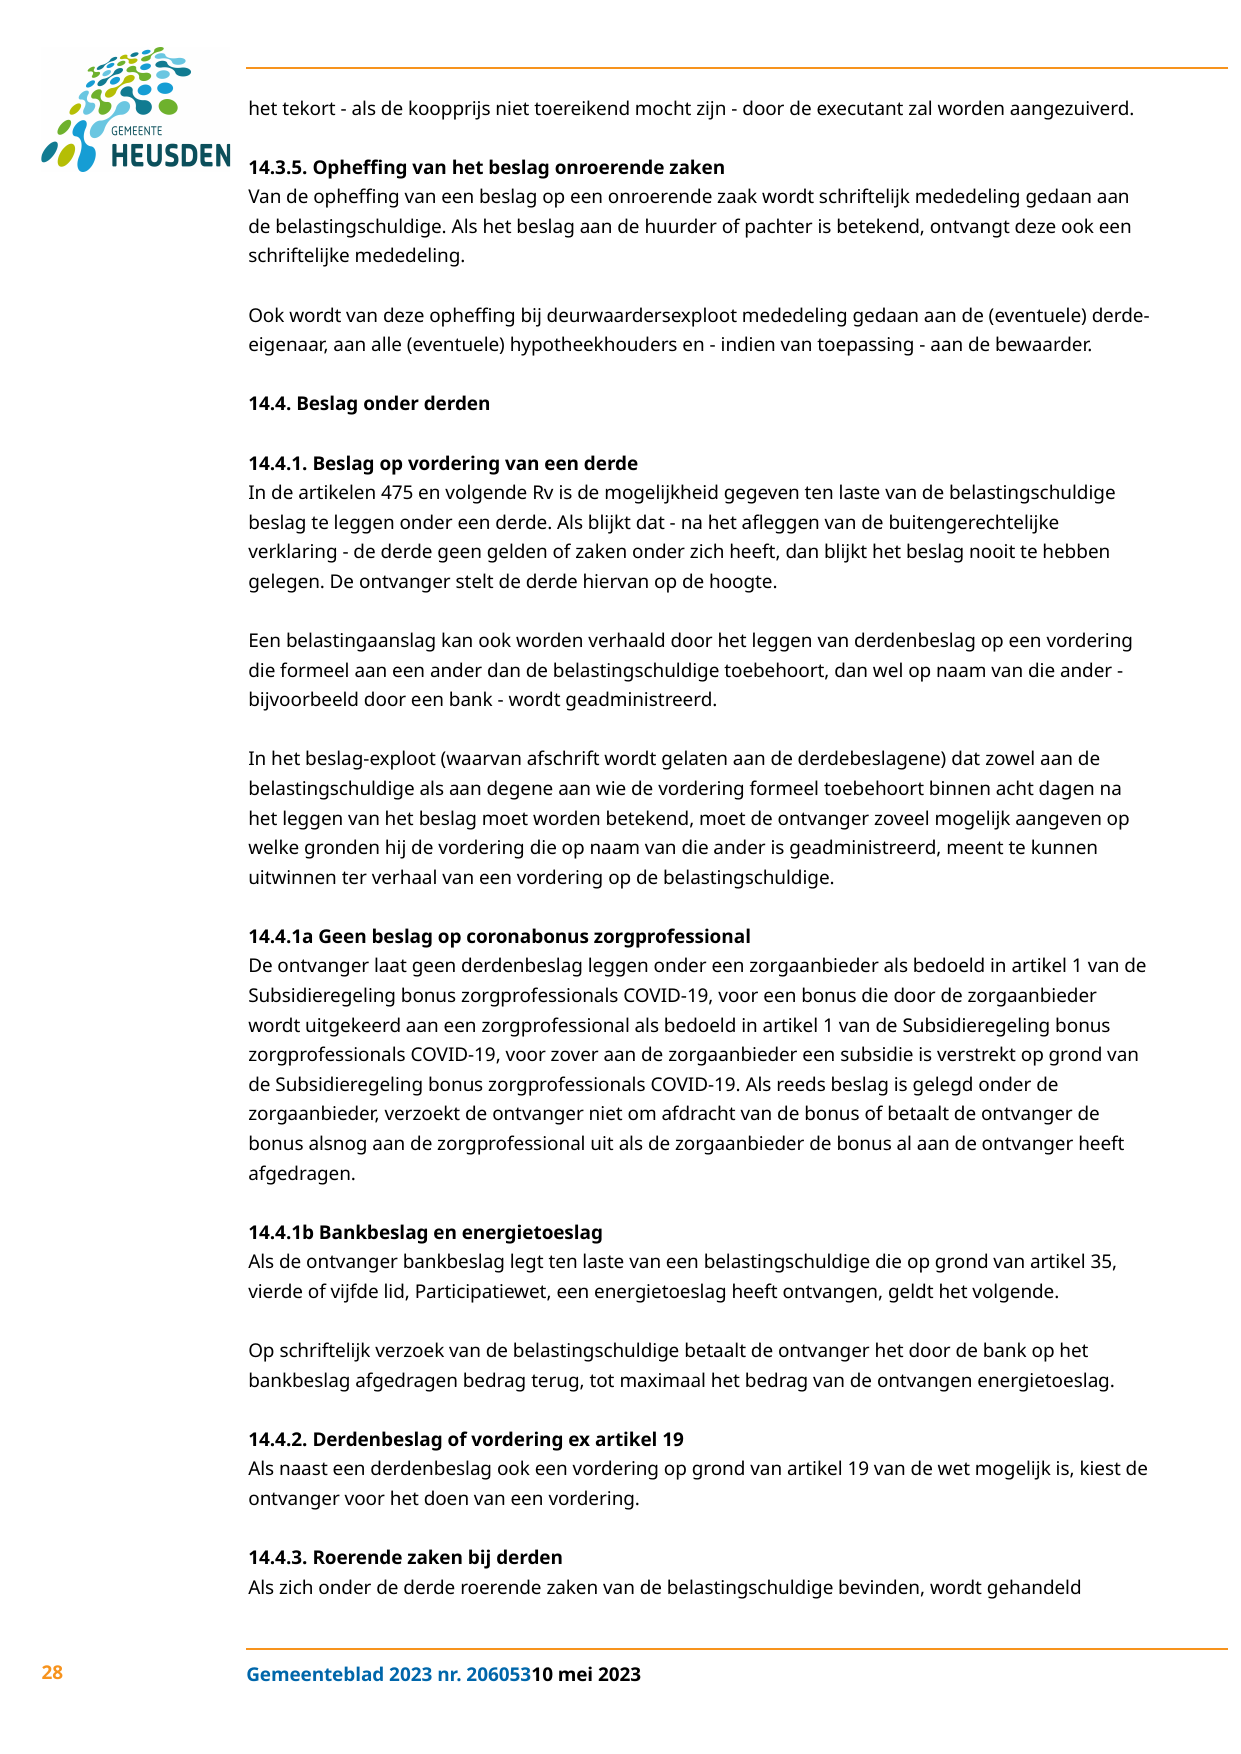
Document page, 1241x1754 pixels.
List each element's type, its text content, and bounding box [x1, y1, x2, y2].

text Een belastingaanslag kan ook worden verhaald door het leggen van derdenbeslag op een vordering die formeel aan een ander dan de belastingschuldige toebehoort, dan wel op naam van die ander - bijvoorbeeld door een bank - wordt geadministreerd. [248, 627, 1152, 712]
text Als zich onder de derde roerende zaken van de belastingschuldige bevinden, wordt gehandeld [248, 1574, 1152, 1600]
text 14.4.2. Derdenbeslag of vordering ex artikel 19 [248, 1426, 1152, 1452]
text Van de opheffing van een beslag op een onroerende zaak wordt schriftelijk mededeling gedaan aan de belastingschuldige. Als het beslag aan de huurder of pachter is betekend, ontvangt deze ook een schriftelijke mededeling. [248, 183, 1152, 268]
text 14.3.5. Opheffing van het beslag onroerende zaken [248, 154, 1152, 180]
text In de artikelen 475 en volgende Rv is de mogelijkheid gegeven ten laste van de belastingschuldige beslag te leggen onder een derde. Als blijkt dat - na het afleggen van de buitengerechtelijke verklaring - de derde geen gelden of zaken onder zich heeft, dan blijkt het beslag nooit te hebben gelegen. De ontvanger stelt de derde hiervan op de hoogte. [248, 479, 1152, 594]
text 14.4.3. Roerende zaken bij derden [248, 1544, 1152, 1570]
text In het beslag-exploot (waarvan afschrift wordt gelaten aan de derdebeslagene) dat zowel aan de belastingschuldige als aan degene aan wie de vordering formeel toebehoort binnen acht dagen na het leggen van het beslag moet worden betekend, moet de ontvanger zoveel mogelijk aangeven op welke gronden hij de vordering die op naam van die ander is geadministreerd, meent te kunnen uitwinnen ter verhaal van een vordering op de belastingschuldige. [248, 746, 1152, 890]
picture [41, 47, 231, 172]
text 14.4.1b Bankbeslag en energietoeslag [248, 1219, 1152, 1245]
text Op schriftelijk verzoek van de belastingschuldige betaalt de ontvanger het door de bank op het bankbeslag afgedragen bedrag terug, tot maximaal het bedrag van de ontvangen energietoeslag. [248, 1337, 1152, 1393]
text het tekort - als de koopprijs niet toereikend mocht zijn - door de executant zal worden aangezuiverd. [248, 95, 1152, 121]
text Als naast een derdenbeslag ook een vordering op grond van artikel 19 van de wet mogelijk is, kiest de ontvanger voor het doen van een vordering. [248, 1456, 1152, 1511]
text 14.4.1a Geen beslag op coronabonus zorgprofessional [248, 923, 1152, 949]
text Ook wordt van deze opheffing bij deurwaardersexploot mededeling gedaan aan de (eventuele) derde-eigenaar, aan alle (eventuele) hypotheekhouders en - indien van toepassing - aan de bewaarder. [248, 302, 1152, 357]
text 14.4.1. Beslag op vordering van een derde [248, 450, 1152, 476]
text 14.4. Beslag onder derden [248, 391, 1152, 416]
text Als de ontvanger bankbeslag legt ten laste van een belastingschuldige die op grond van artikel 35, vierde of vijfde lid, Participatiewet, een energietoeslag heeft ontvangen, geldt het volgende. [248, 1248, 1152, 1304]
text De ontvanger laat geen derdenbeslag leggen onder een zorgaanbieder als bedoeld in artikel 1 van de Subsidieregeling bonus zorgprofessionals COVID-19, voor een bonus die door de zorgaanbieder wordt uitgekeerd aan een zorgprofessional als bedoeld in artikel 1 van de Subsidieregeling bonus zorgprofessionals COVID-19, voor zover aan de zorgaanbieder een subsidie is verstrekt op grond van de Subsidieregeling bonus zorgprofessionals COVID-19. Als reeds beslag is gelegd onder de zorgaanbieder, verzoekt de ontvanger niet om afdracht van de bonus of betaalt de ontvanger de bonus alsnog aan de zorgprofessional uit als de zorgaanbieder de bonus al aan de ontvanger heeft afgedragen. [248, 953, 1152, 1186]
